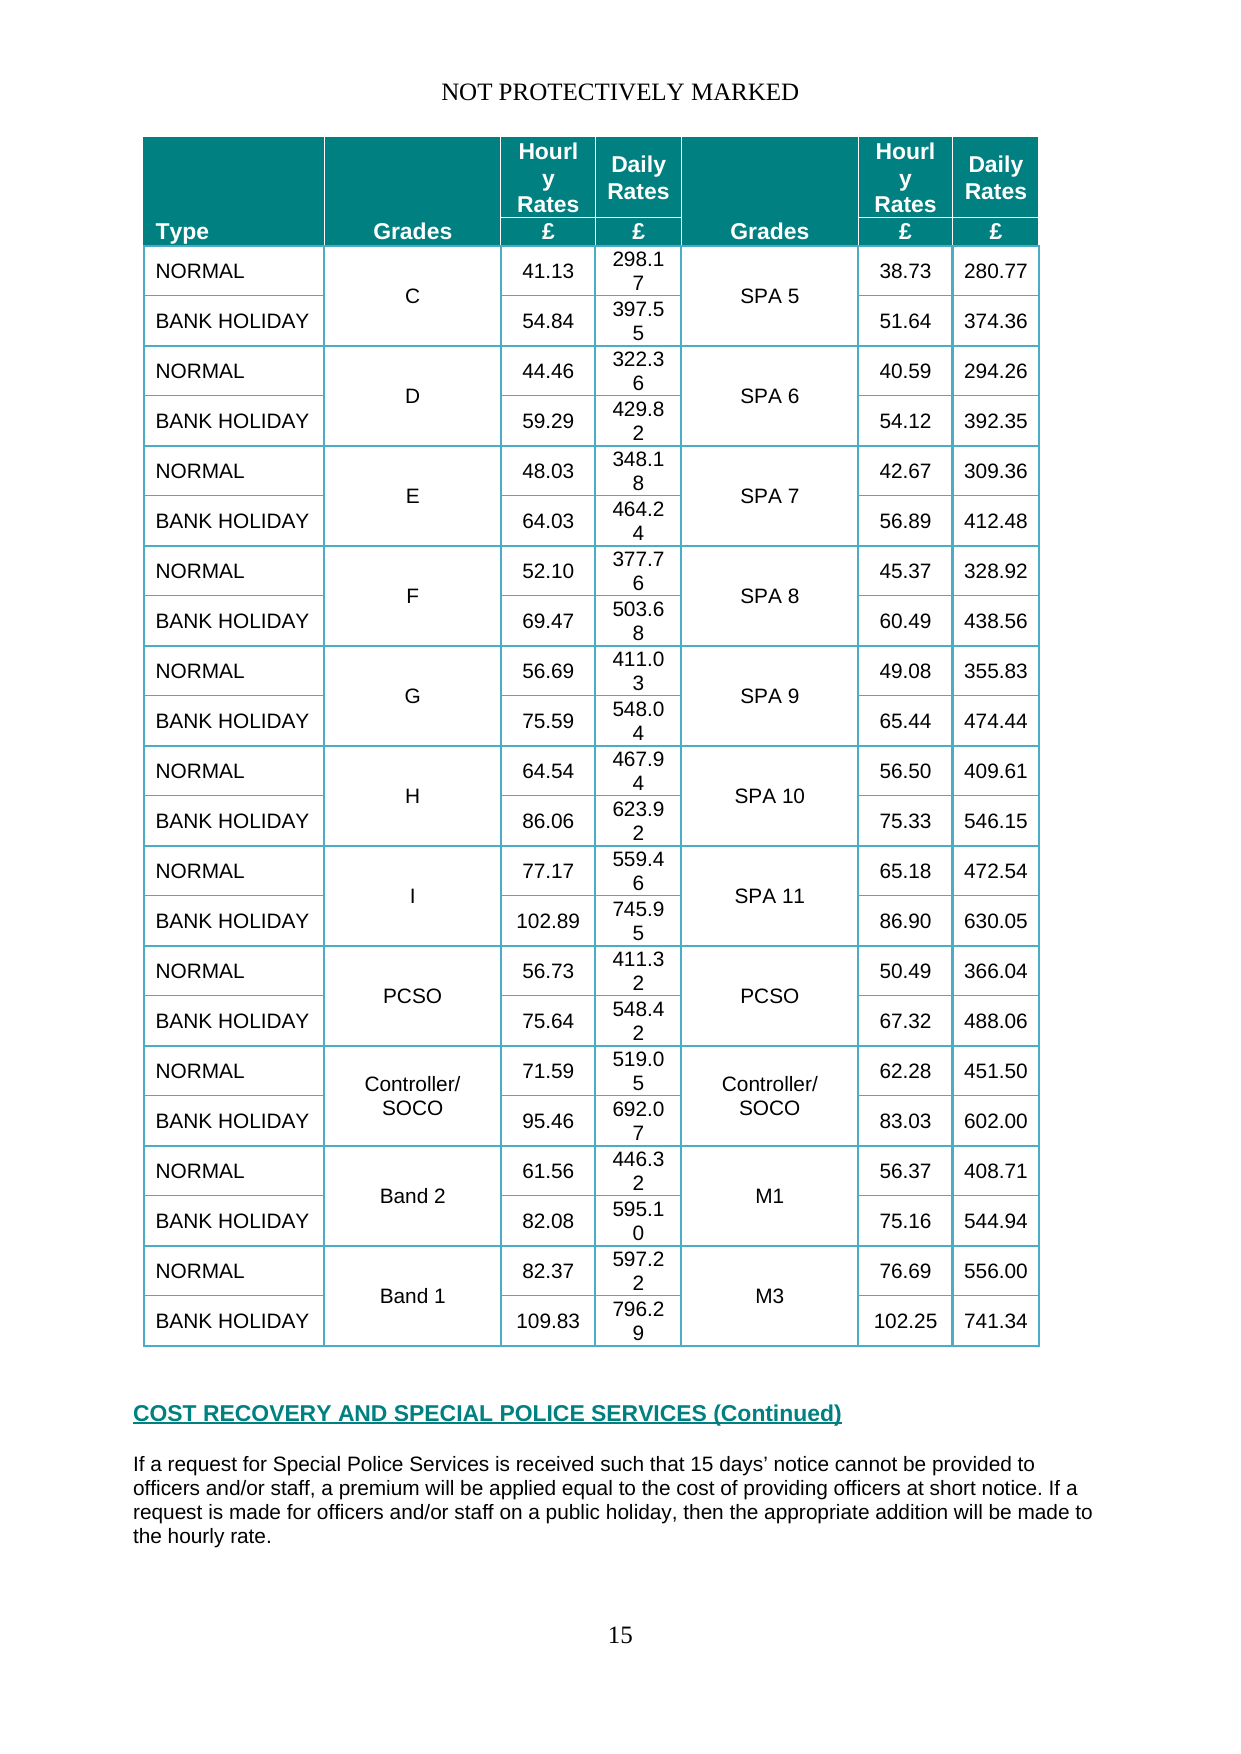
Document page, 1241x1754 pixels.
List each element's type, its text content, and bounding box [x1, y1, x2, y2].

table_cell 77.17 [502, 847, 594, 895]
table_cell 280.77 [954, 247, 1038, 295]
table_cell 597.22 [596, 1247, 680, 1295]
table_cell 309.36 [954, 447, 1038, 495]
table_cell £ [953, 218, 1038, 245]
table_cell 82.08 [502, 1196, 594, 1245]
text If a request for Special Police Services is received such that 15 days’ notice cannot be provided to officers and/or staff, a premium will be applied equal to the cost of providing officers at short notice. If a request is made for officers and/or staff on a public holiday, then the appropriate addition will be made to the hourly rate. [133, 1452, 1107, 1548]
table_cell 75.33 [859, 796, 951, 845]
table_cell 50.49 [859, 947, 951, 995]
table_cell SPA 10 [682, 747, 857, 845]
table_cell 56.89 [859, 496, 951, 545]
table_cell BANK HOLIDAY [145, 496, 323, 545]
table_cell 429.82 [596, 396, 680, 445]
table_cell 474.44 [954, 696, 1038, 745]
table_cell 109.83 [502, 1296, 594, 1345]
table_cell Type [145, 217, 324, 245]
table_cell 62.28 [859, 1047, 951, 1095]
table_cell NORMAL [145, 447, 323, 495]
table_cell BANK HOLIDAY [145, 696, 323, 745]
table_cell 298.17 [596, 247, 680, 295]
table_cell G [325, 647, 500, 745]
table_cell 692.07 [596, 1096, 680, 1145]
table_cell 54.12 [859, 396, 951, 445]
table_cell 741.34 [954, 1296, 1038, 1345]
table_cell 294.26 [954, 347, 1038, 395]
table_cell NORMAL [145, 947, 323, 995]
table_cell 544.94 [954, 1196, 1038, 1245]
table_cell BANK HOLIDAY [145, 1096, 323, 1145]
table_cell 64.54 [502, 747, 594, 795]
table_cell BANK HOLIDAY [145, 1296, 323, 1345]
table_cell 75.64 [502, 996, 594, 1045]
table_cell 548.04 [596, 696, 680, 745]
table_cell 377.76 [596, 547, 680, 595]
table_cell SPA 5 [682, 247, 857, 345]
table_cell 69.47 [502, 596, 594, 645]
table_cell 42.67 [859, 447, 951, 495]
table_cell NORMAL [145, 347, 323, 395]
table_cell 519.05 [596, 1047, 680, 1095]
table_cell BANK HOLIDAY [145, 596, 323, 645]
table_cell Grades [325, 217, 500, 245]
table_cell 38.73 [859, 247, 951, 295]
table_cell 412.48 [954, 496, 1038, 545]
table_cell 95.46 [502, 1096, 594, 1145]
table_cell D [325, 347, 500, 445]
table_cell 411.03 [596, 647, 680, 695]
table_cell 556.00 [954, 1247, 1038, 1295]
table_cell Controller/SOCO [682, 1047, 857, 1145]
table_cell 45.37 [859, 547, 951, 595]
table_cell 75.16 [859, 1196, 951, 1245]
table_cell 75.59 [502, 696, 594, 745]
table_cell [682, 137, 858, 217]
table_cell 59.29 [502, 396, 594, 445]
table_cell Band 1 [325, 1247, 500, 1345]
table_cell E [325, 447, 500, 545]
table_cell 102.25 [859, 1296, 951, 1345]
table_cell Daily Rates [596, 137, 681, 217]
table_cell 548.42 [596, 996, 680, 1045]
table_cell [325, 137, 500, 217]
table_cell BANK HOLIDAY [145, 996, 323, 1045]
table_cell NORMAL [145, 847, 323, 895]
table_cell 86.90 [859, 896, 951, 945]
table_cell 595.10 [596, 1196, 680, 1245]
table_cell 61.56 [502, 1147, 594, 1195]
table_cell 374.36 [954, 296, 1038, 345]
table_cell 41.13 [502, 247, 594, 295]
table_cell 408.71 [954, 1147, 1038, 1195]
table_cell PCSO [682, 947, 857, 1045]
table_cell 86.06 [502, 796, 594, 845]
table_cell 488.06 [954, 996, 1038, 1045]
table_cell 546.15 [954, 796, 1038, 845]
table_cell SPA 8 [682, 547, 857, 645]
table_cell I [325, 847, 500, 945]
table_cell 56.37 [859, 1147, 951, 1195]
table_cell 65.18 [859, 847, 951, 895]
table_cell 56.69 [502, 647, 594, 695]
table_cell NORMAL [145, 647, 323, 695]
table_cell 397.55 [596, 296, 680, 345]
table_cell Hourly Rates [859, 137, 952, 217]
table_cell 366.04 [954, 947, 1038, 995]
table_cell 623.92 [596, 796, 680, 845]
table_cell 67.32 [859, 996, 951, 1045]
table_cell M1 [682, 1147, 857, 1245]
table_cell 602.00 [954, 1096, 1038, 1145]
table_cell BANK HOLIDAY [145, 296, 323, 345]
table_cell 446.32 [596, 1147, 680, 1195]
table_cell £ [501, 218, 595, 245]
table_cell NORMAL [145, 547, 323, 595]
table_cell 54.84 [502, 296, 594, 345]
table_cell £ [596, 218, 681, 245]
table_cell BANK HOLIDAY [145, 896, 323, 945]
table_cell 438.56 [954, 596, 1038, 645]
table_cell SPA 9 [682, 647, 857, 745]
table_cell 630.05 [954, 896, 1038, 945]
table_cell 56.50 [859, 747, 951, 795]
table_cell 411.32 [596, 947, 680, 995]
table_cell 40.59 [859, 347, 951, 395]
table_cell 322.36 [596, 347, 680, 395]
table_cell NORMAL [145, 1247, 323, 1295]
table_cell NORMAL [145, 747, 323, 795]
table_cell 464.24 [596, 496, 680, 545]
table_cell Controller/SOCO [325, 1047, 500, 1145]
table_cell 503.68 [596, 596, 680, 645]
table_cell 328.92 [954, 547, 1038, 595]
table_cell BANK HOLIDAY [145, 796, 323, 845]
table_cell F [325, 547, 500, 645]
table_cell 60.49 [859, 596, 951, 645]
table_cell C [325, 247, 500, 345]
table_cell SPA 11 [682, 847, 857, 945]
table_cell Grades [682, 217, 858, 245]
table_cell PCSO [325, 947, 500, 1045]
table_cell 51.64 [859, 296, 951, 345]
table_cell BANK HOLIDAY [145, 1196, 323, 1245]
table_cell H [325, 747, 500, 845]
table_cell [145, 137, 324, 217]
table_cell 64.03 [502, 496, 594, 545]
table_cell 44.46 [502, 347, 594, 395]
table_cell 56.73 [502, 947, 594, 995]
table_cell 348.18 [596, 447, 680, 495]
table_cell SPA 7 [682, 447, 857, 545]
table_cell 52.10 [502, 547, 594, 595]
table_cell NORMAL [145, 1147, 323, 1195]
table_cell 451.50 [954, 1047, 1038, 1095]
table_cell 71.59 [502, 1047, 594, 1095]
table_cell 467.94 [596, 747, 680, 795]
table_cell BANK HOLIDAY [145, 396, 323, 445]
text COST RECOVERY AND SPECIAL POLICE SERVICES (Continued) [133, 1399, 1107, 1426]
table_cell 472.54 [954, 847, 1038, 895]
table_cell 796.29 [596, 1296, 680, 1345]
table_cell 102.89 [502, 896, 594, 945]
table_cell NORMAL [145, 247, 323, 295]
table_cell 409.61 [954, 747, 1038, 795]
table_cell 48.03 [502, 447, 594, 495]
table_cell 355.83 [954, 647, 1038, 695]
table_cell 65.44 [859, 696, 951, 745]
table_cell 745.95 [596, 896, 680, 945]
table_cell Band 2 [325, 1147, 500, 1245]
table_cell 49.08 [859, 647, 951, 695]
table_cell 392.35 [954, 396, 1038, 445]
table_cell Hourly Rates [501, 137, 595, 217]
table_cell SPA 6 [682, 347, 857, 445]
table_cell 76.69 [859, 1247, 951, 1295]
table_cell M3 [682, 1247, 857, 1345]
table_cell £ [859, 218, 952, 245]
table_cell NORMAL [145, 1047, 323, 1095]
table_cell 82.37 [502, 1247, 594, 1295]
table_cell 83.03 [859, 1096, 951, 1145]
table_cell 559.46 [596, 847, 680, 895]
table_cell Daily Rates [953, 137, 1038, 217]
